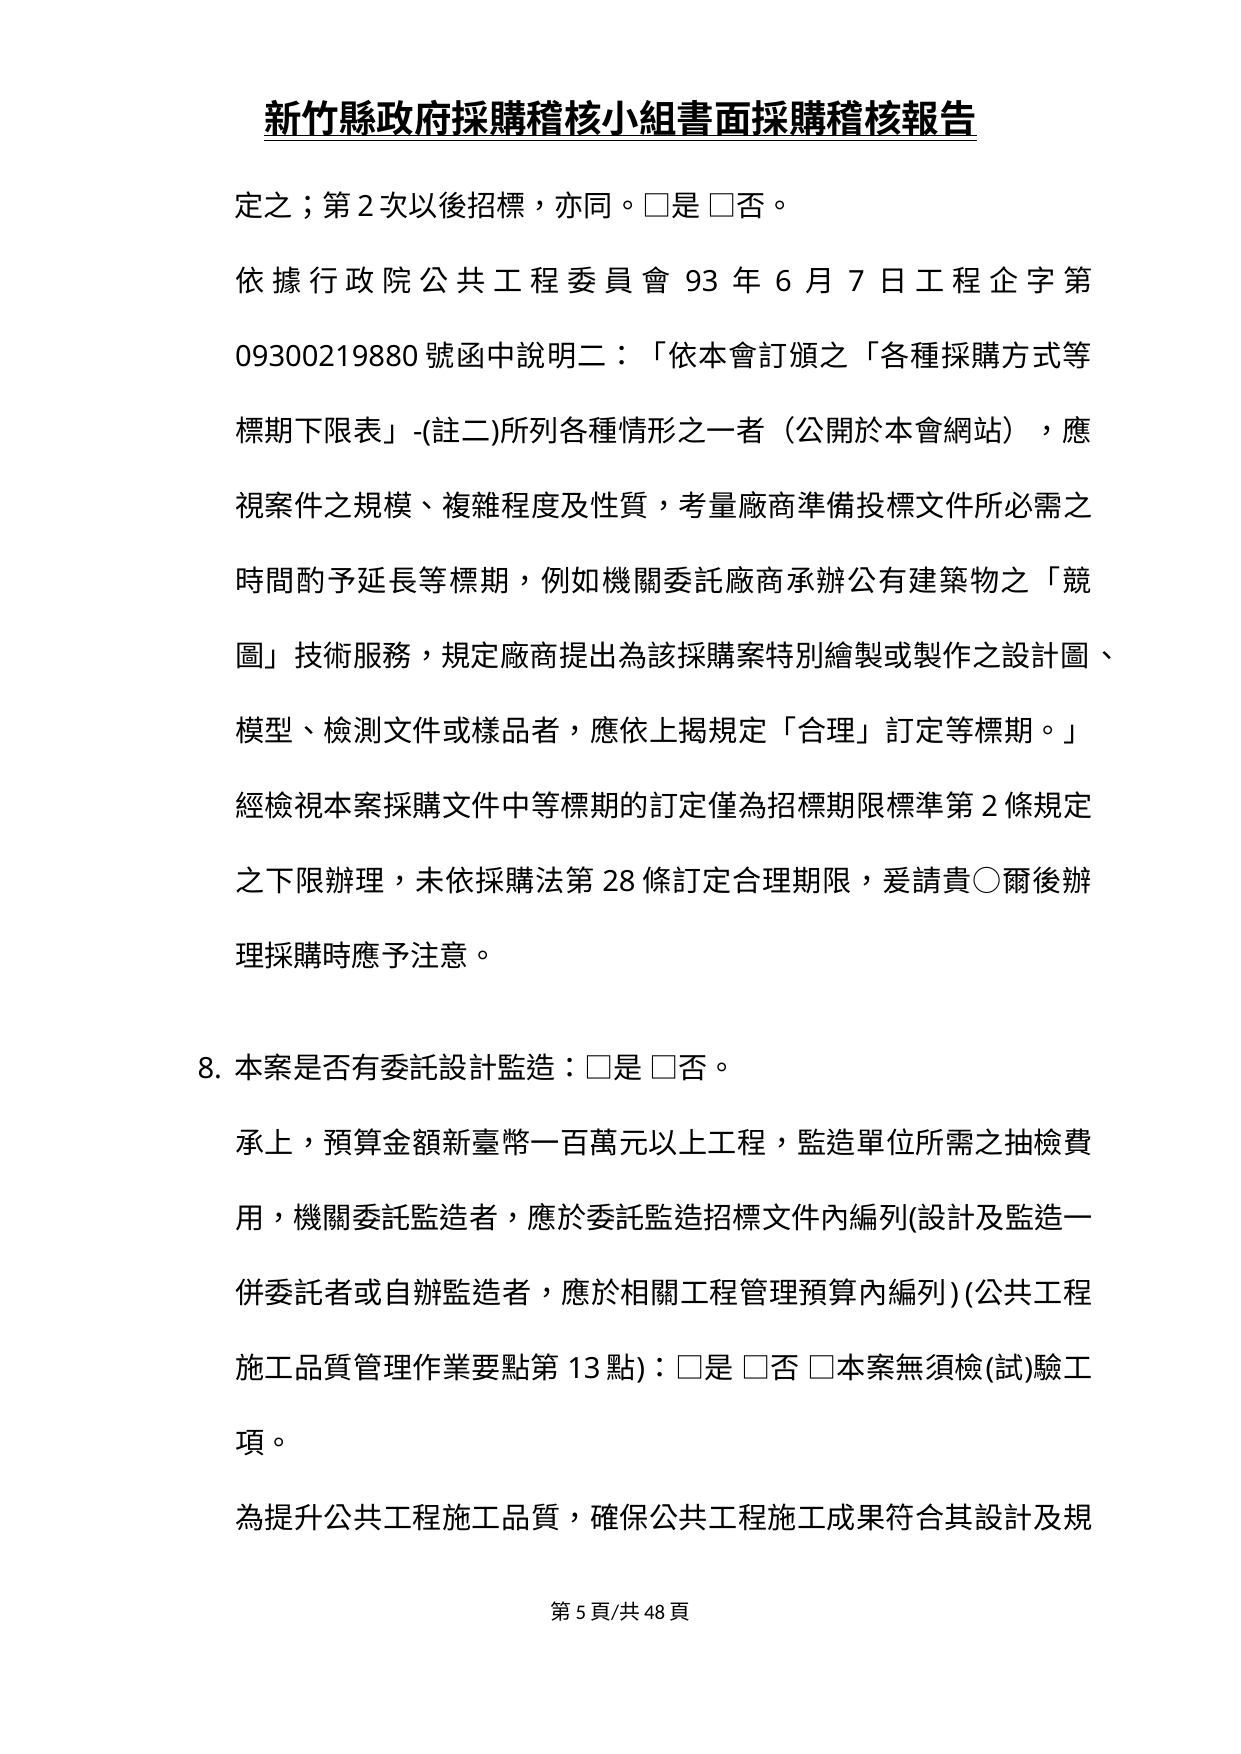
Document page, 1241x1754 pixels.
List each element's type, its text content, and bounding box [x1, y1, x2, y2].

list 依據行政院公共工程委員會93年6月7日工程企字第09300219880號函中說明二：「依本會訂頒之「各種採購方式等標期下限表」-(註二)所列各種情形之一者（公開於本會網站），應視案件之規模、複雜程度及性質，考量廠商準備投標文件所必需之時間酌予延長等標期，例如機關委託廠商承辦公有建築物之「競圖」技術服務，規定廠商提出為該採購案特別繪製或製作之設計圖、模型、檢測文件或樣品者，應依上揭規定「合理」訂定等標期。」經檢視本案採購文件中等標期的訂定僅為招標期限標準第2條規定之下限辦理，未依採購法第28條訂定合理期限，爰請貴○爾後辦理採購時應予注意。 [235, 235, 1092, 985]
list 本案是否有委託設計監造：□是 □否。 [197, 1022, 1092, 1097]
list 承上，預算金額新臺幣一百萬元以上工程，監造單位所需之抽檢費用，機關委託監造者，應於委託監造招標文件內編列(設計及監造一併委託者或自辦監造者，應於相關工程管理預算內編列) (公共工程施工品質管理作業要點第13點)：□是 □否 □本案無須檢(試)驗工項。 [235, 1097, 1092, 1472]
list 為提升公共工程施工品質，確保公共工程施工成果符合其設計及規 [235, 1472, 1092, 1547]
list 定之；第2次以後招標，亦同。□是 □否。 [197, 160, 1092, 235]
